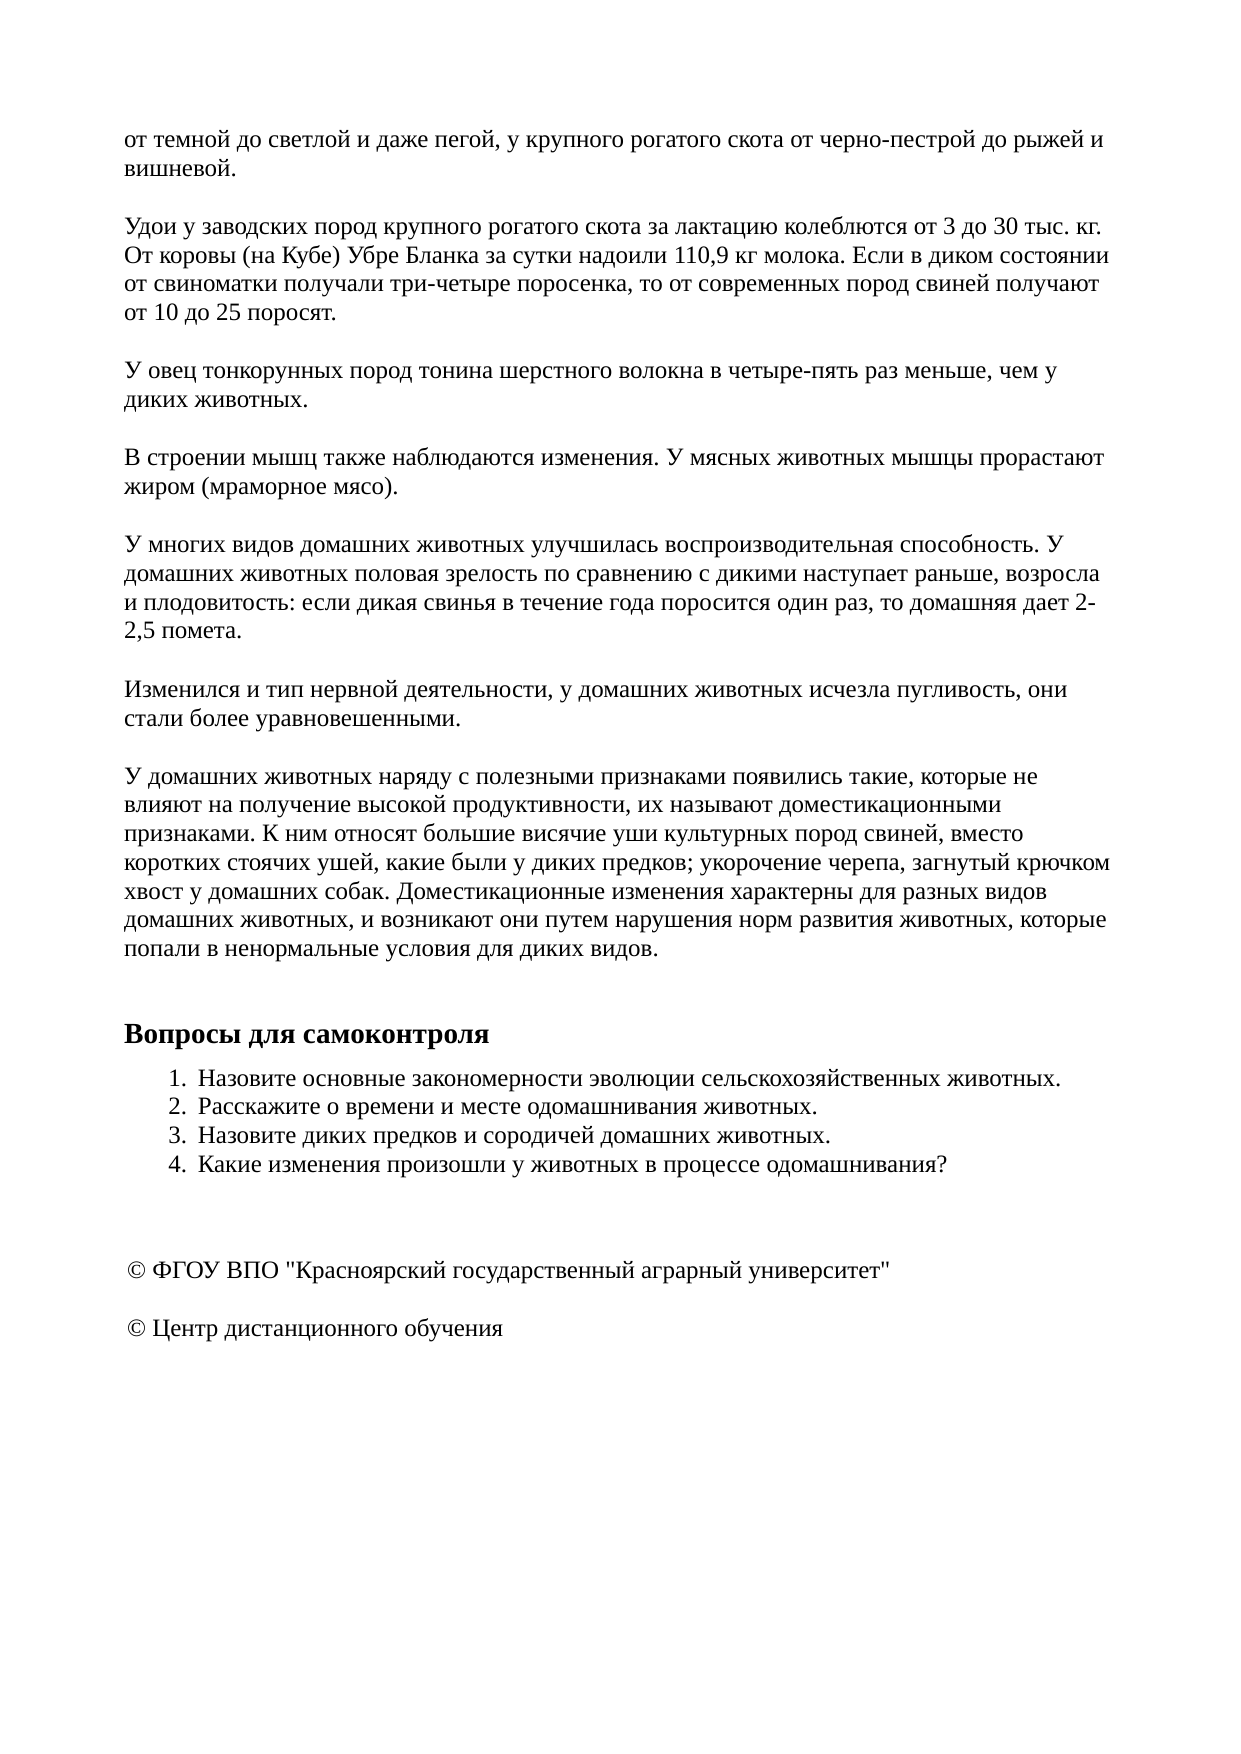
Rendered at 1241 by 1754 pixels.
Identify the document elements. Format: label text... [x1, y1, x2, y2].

table_header [118, 118, 1122, 1381]
table_header © ФГОУ ВПО "Красноярский государственный аграрный университет" © Центр дистанционного обучения [124, 1252, 913, 1374]
table_header [121, 1249, 925, 1378]
table_header от темной до светлой и даже пегой, у крупного рогатого скота от черно-пестрой до рыжей и вишневой. Удои у заводских пород крупного рогатого скота за лактацию колеблются от 3 до 30 тыс. кг. От коровы (на Кубе) Убре Бланка за сутки надоили 110,9 кг молока. Если в диком состоянии от свиноматки получали три-четыре поросенка, то от современных пород свиней получают от 10 до 25 поросят. У овец тонкорунных пород тонина шерстного волокна в четыре-пять раз меньше, чем у диких животных. В строении мышц также наблюдаются изменения. У мясных животных мышцы прорастают жиром (мраморное мясо). У многих видов домашних животных улучшилась воспроизводительная способность. У домашних животных половая зрелость по сравнению с дикими наступает раньше, возросла и плодовитость: если дикая свинья в течение года поросится один раз, то домашняя дает 2-2,5 помета. Изменился и тип нервной деятельности, у домашних животных исчезла пугливость, они стали более уравновешенными. У домашних животных наряду с полезными признаками появились такие, которые не влияют на получение высокой продуктивности, их называют доместикационными признаками. К ним относят большие висячие уши культурных пород свиней, вместо коротких стоячих ушей, какие были у диких предков; укорочение черепа, загнутый крючком хвост у домашних собак. Доместикационные изменения характерны для разных видов домашних животных, и возникают они путем нарушения норм развития животных, которые попали в ненормальные условия для диких видов. Вопросы для самоконтроля Назовите основные закономерности эволюции сельскохозяйственных животных. Расскажите о времени и месте одомашнивания животных. Назовите диких предков и сородичей домашних животных. Какие изменения произошли у животных в процессе одомашнивания? [121, 121, 1119, 1239]
table_header [121, 1239, 379, 1249]
